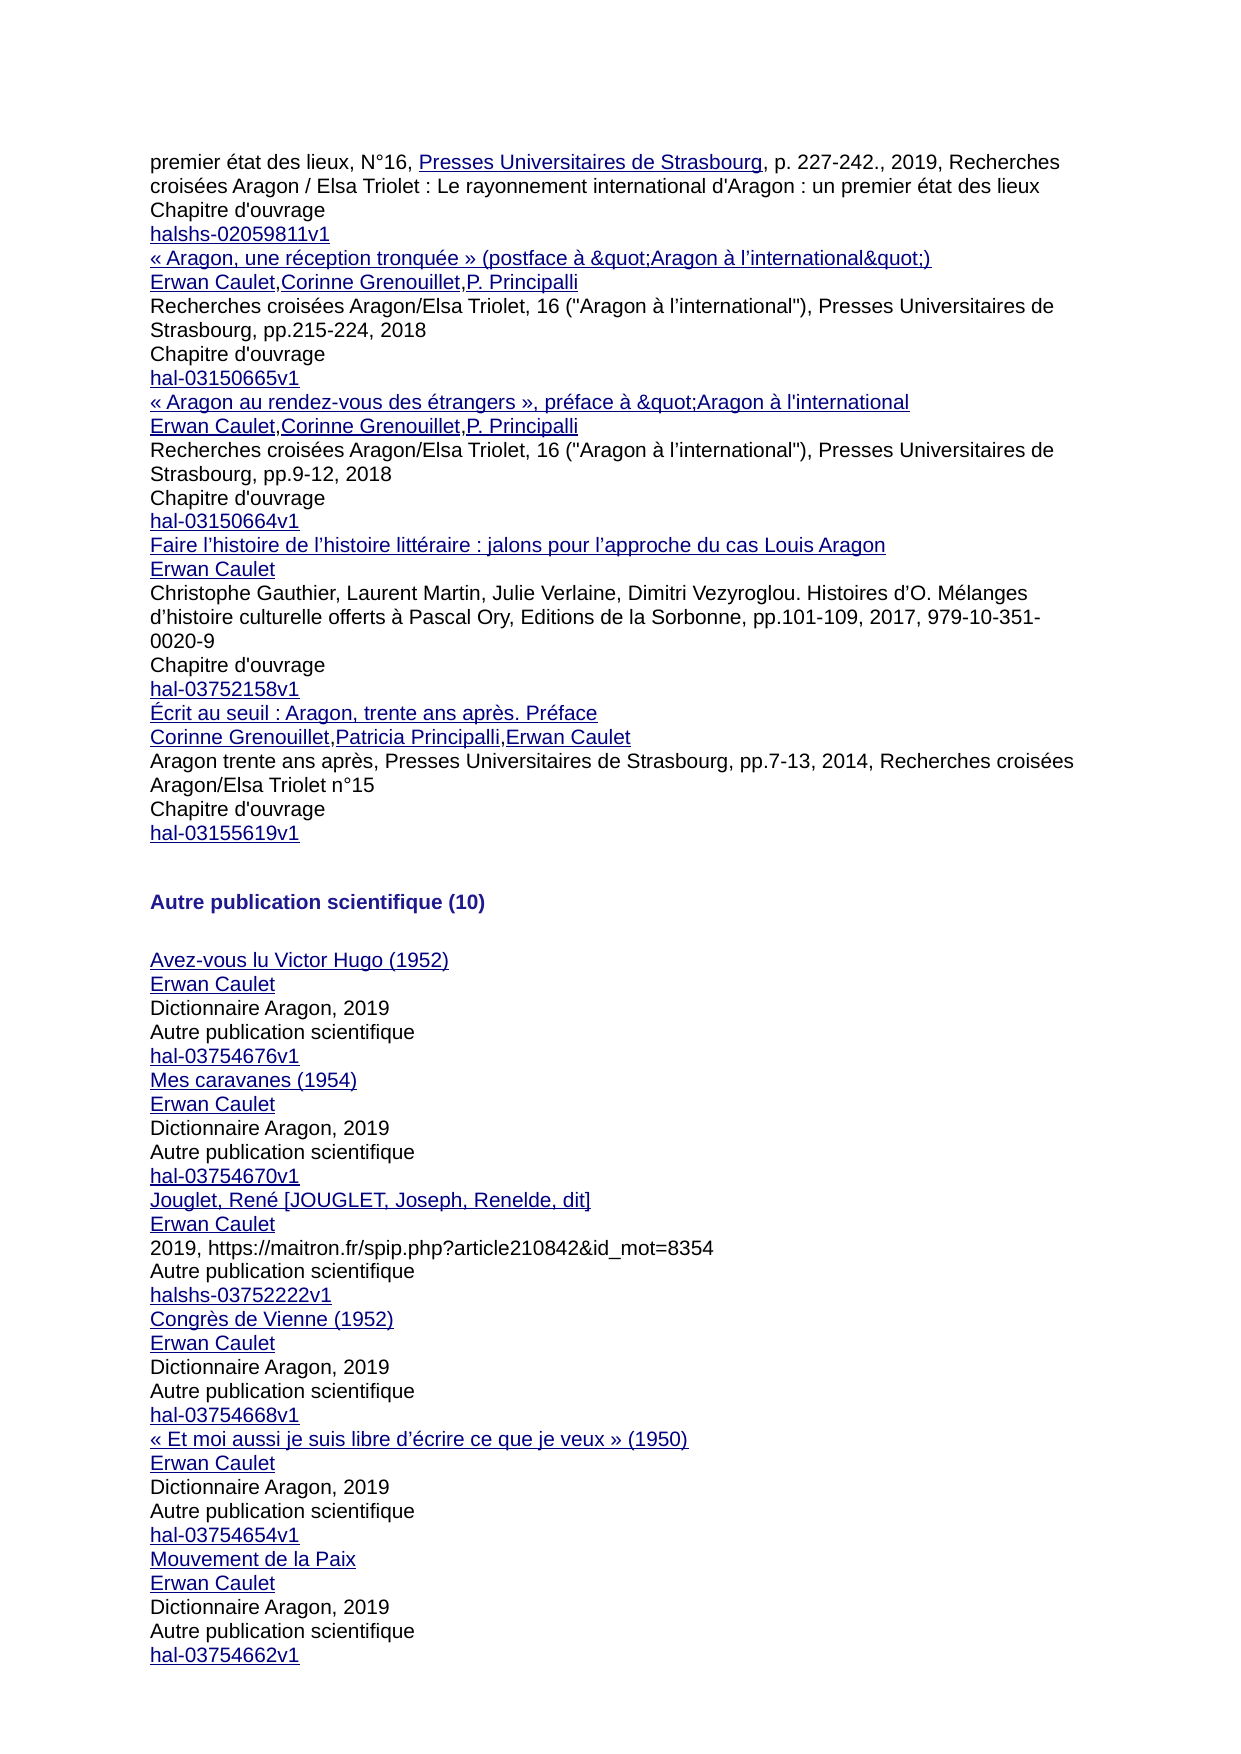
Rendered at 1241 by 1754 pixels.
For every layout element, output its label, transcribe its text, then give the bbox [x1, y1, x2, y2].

table_header premier état des lieux, N°16, Presses Universitaires de Strasbourg, p. 227-242., 2019, Recherches croisées Aragon / Elsa Triolet : Le rayonnement international d'Aragon : un premier état des lieux Chapitre d'ouvrage halshs-02059811v1 [150, 150, 1090, 246]
table_cell « Et moi aussi je suis libre d’écrire ce que je veux » (1950) Erwan Caulet Dictionnaire Aragon, 2019 Autre publication scientifique hal-03754654v1 [150, 1427, 1090, 1547]
table_cell « Aragon, une réception tronquée » (postface à &quot;Aragon à l’international&quot;) Erwan Caulet,Corinne Grenouillet,P. Principalli Recherches croisées Aragon/Elsa Triolet, 16 ("Aragon à l’international"), Presses Universitaires de Strasbourg, pp.215-224, 2018 Chapitre d'ouvrage hal-03150665v1 [150, 246, 1090, 389]
table_cell Mes caravanes (1954) Erwan Caulet Dictionnaire Aragon, 2019 Autre publication scientifique hal-03754670v1 [150, 1068, 1090, 1187]
table_cell Faire l’histoire de l’histoire littéraire : jalons pour l’approche du cas Louis Aragon Erwan Caulet Christophe Gauthier, Laurent Martin, Julie Verlaine, Dimitri Vezyroglou. Histoires d’O. Mélanges d’histoire culturelle offerts à Pascal Ory, Editions de la Sorbonne, pp.101-109, 2017, 979-10-351-0020-9 Chapitre d'ouvrage hal-03752158v1 [150, 533, 1090, 701]
table_cell Jouglet, René [JOUGLET, Joseph, Renelde, dit] Erwan Caulet 2019, https://maitron.fr/spip.php?article210842&id_mot=8354 Autre publication scientifique halshs-03752222v1 [150, 1188, 1090, 1307]
table_header Avez-vous lu Victor Hugo (1952) Erwan Caulet Dictionnaire Aragon, 2019 Autre publication scientifique hal-03754676v1 [150, 948, 1090, 1068]
table_cell Écrit au seuil : Aragon, trente ans après. Préface Corinne Grenouillet,Patricia Principalli,Erwan Caulet Aragon trente ans après, Presses Universitaires de Strasbourg, pp.7-13, 2014, Recherches croisées Aragon/Elsa Triolet n°15 Chapitre d'ouvrage hal-03155619v1 [150, 701, 1090, 845]
table_cell « Aragon au rendez-vous des étrangers », préface à &quot;Aragon à l'international Erwan Caulet,Corinne Grenouillet,P. Principalli Recherches croisées Aragon/Elsa Triolet, 16 ("Aragon à l’international"), Presses Universitaires de Strasbourg, pp.9-12, 2018 Chapitre d'ouvrage hal-03150664v1 [150, 390, 1090, 533]
table_cell Congrès de Vienne (1952) Erwan Caulet Dictionnaire Aragon, 2019 Autre publication scientifique hal-03754668v1 [150, 1307, 1090, 1427]
table_cell Mouvement de la Paix Erwan Caulet Dictionnaire Aragon, 2019 Autre publication scientifique hal-03754662v1 [150, 1547, 1090, 1667]
subtitle Autre publication scientifique (10) [150, 889, 1090, 913]
